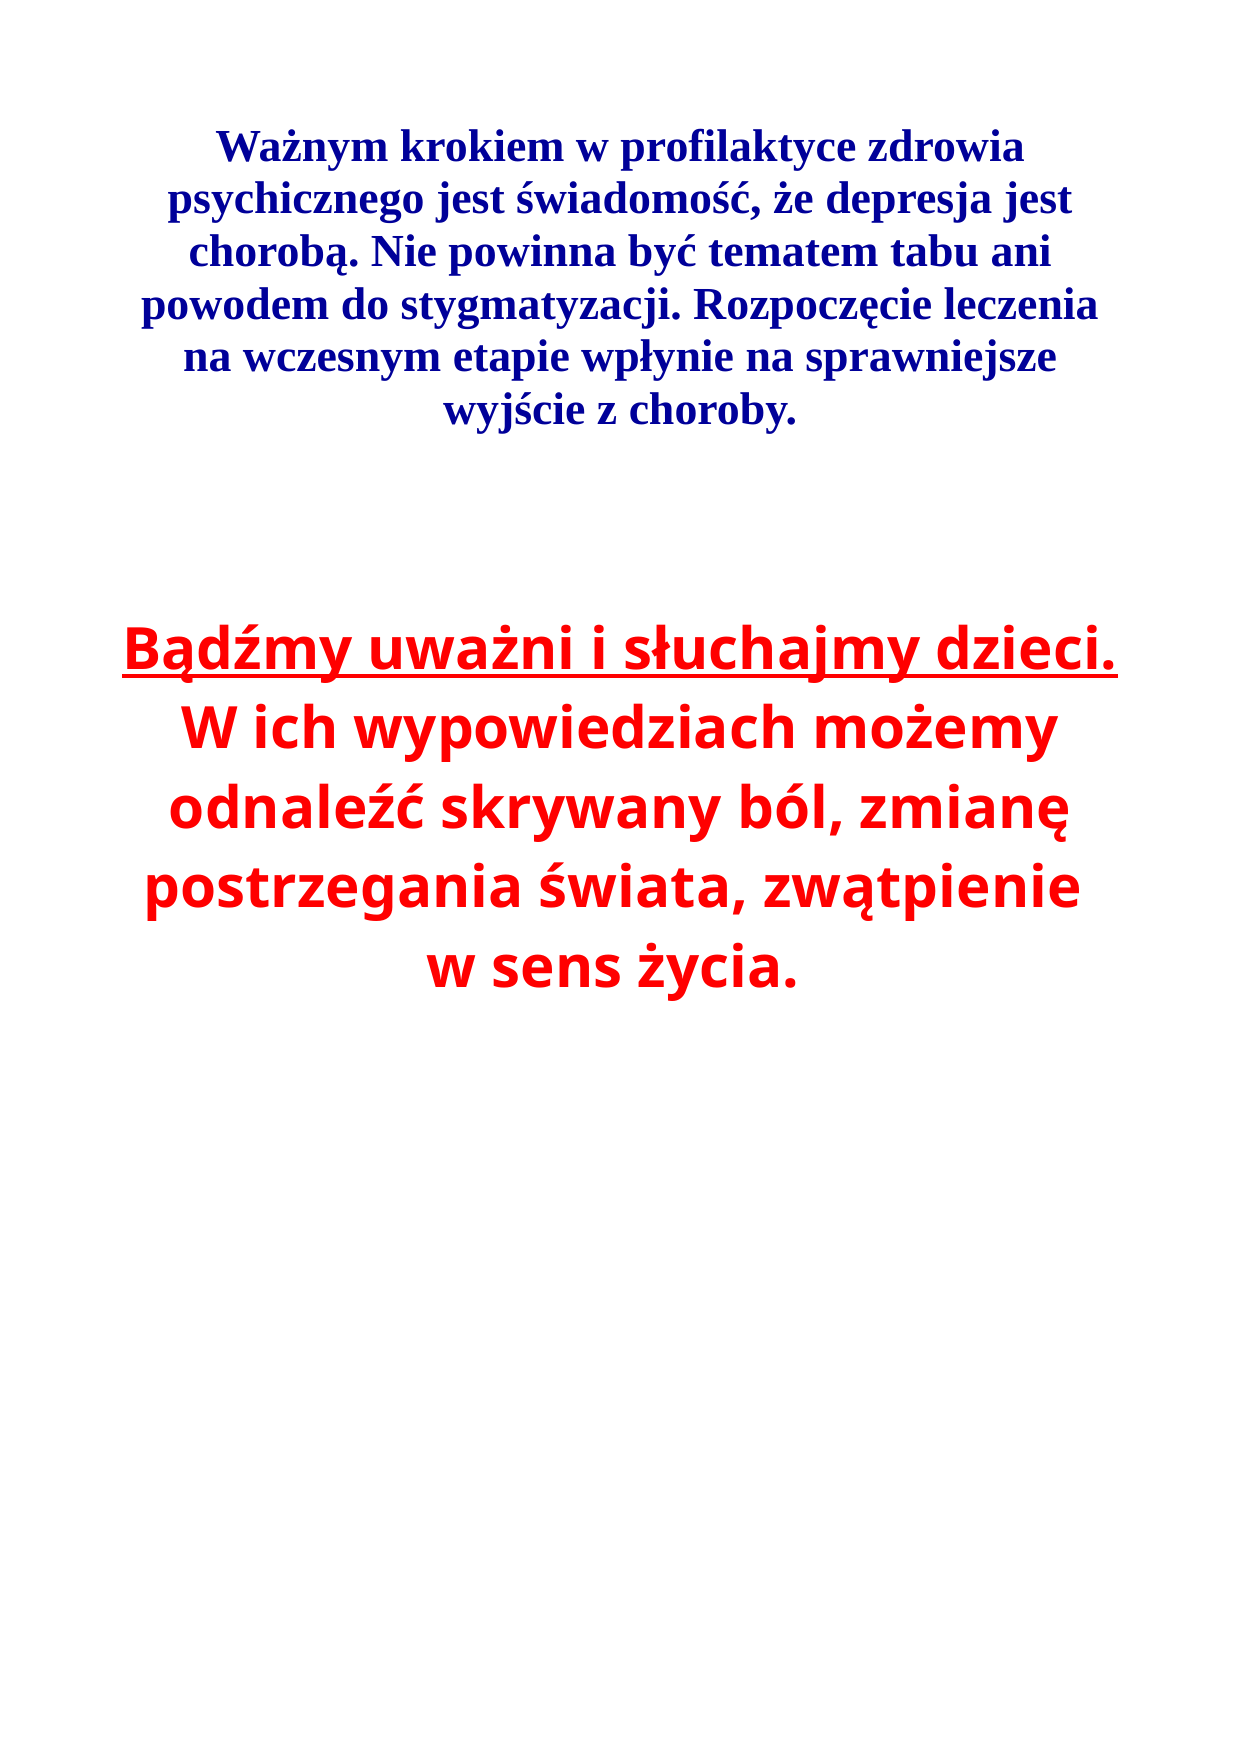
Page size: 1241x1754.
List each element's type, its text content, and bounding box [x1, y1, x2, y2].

text Ważnym krokiem w profilaktyce zdrowia psychicznego jest świadomość, że depresja jest chorobą. Nie powinna być tematem tabu ani powodem do stygmatyzacji. Rozpoczęcie leczenia na wczesnym etapie wpłynie na sprawniejsze wyjście z choroby. [118, 118, 1122, 434]
text w sens życia. [118, 925, 1122, 1004]
text Bądźmy uważni i słuchajmy dzieci. W ich wypowiedziach możemy odnaleźć skrywany ból, zmianę postrzegania świata, zwątpienie [118, 607, 1122, 925]
